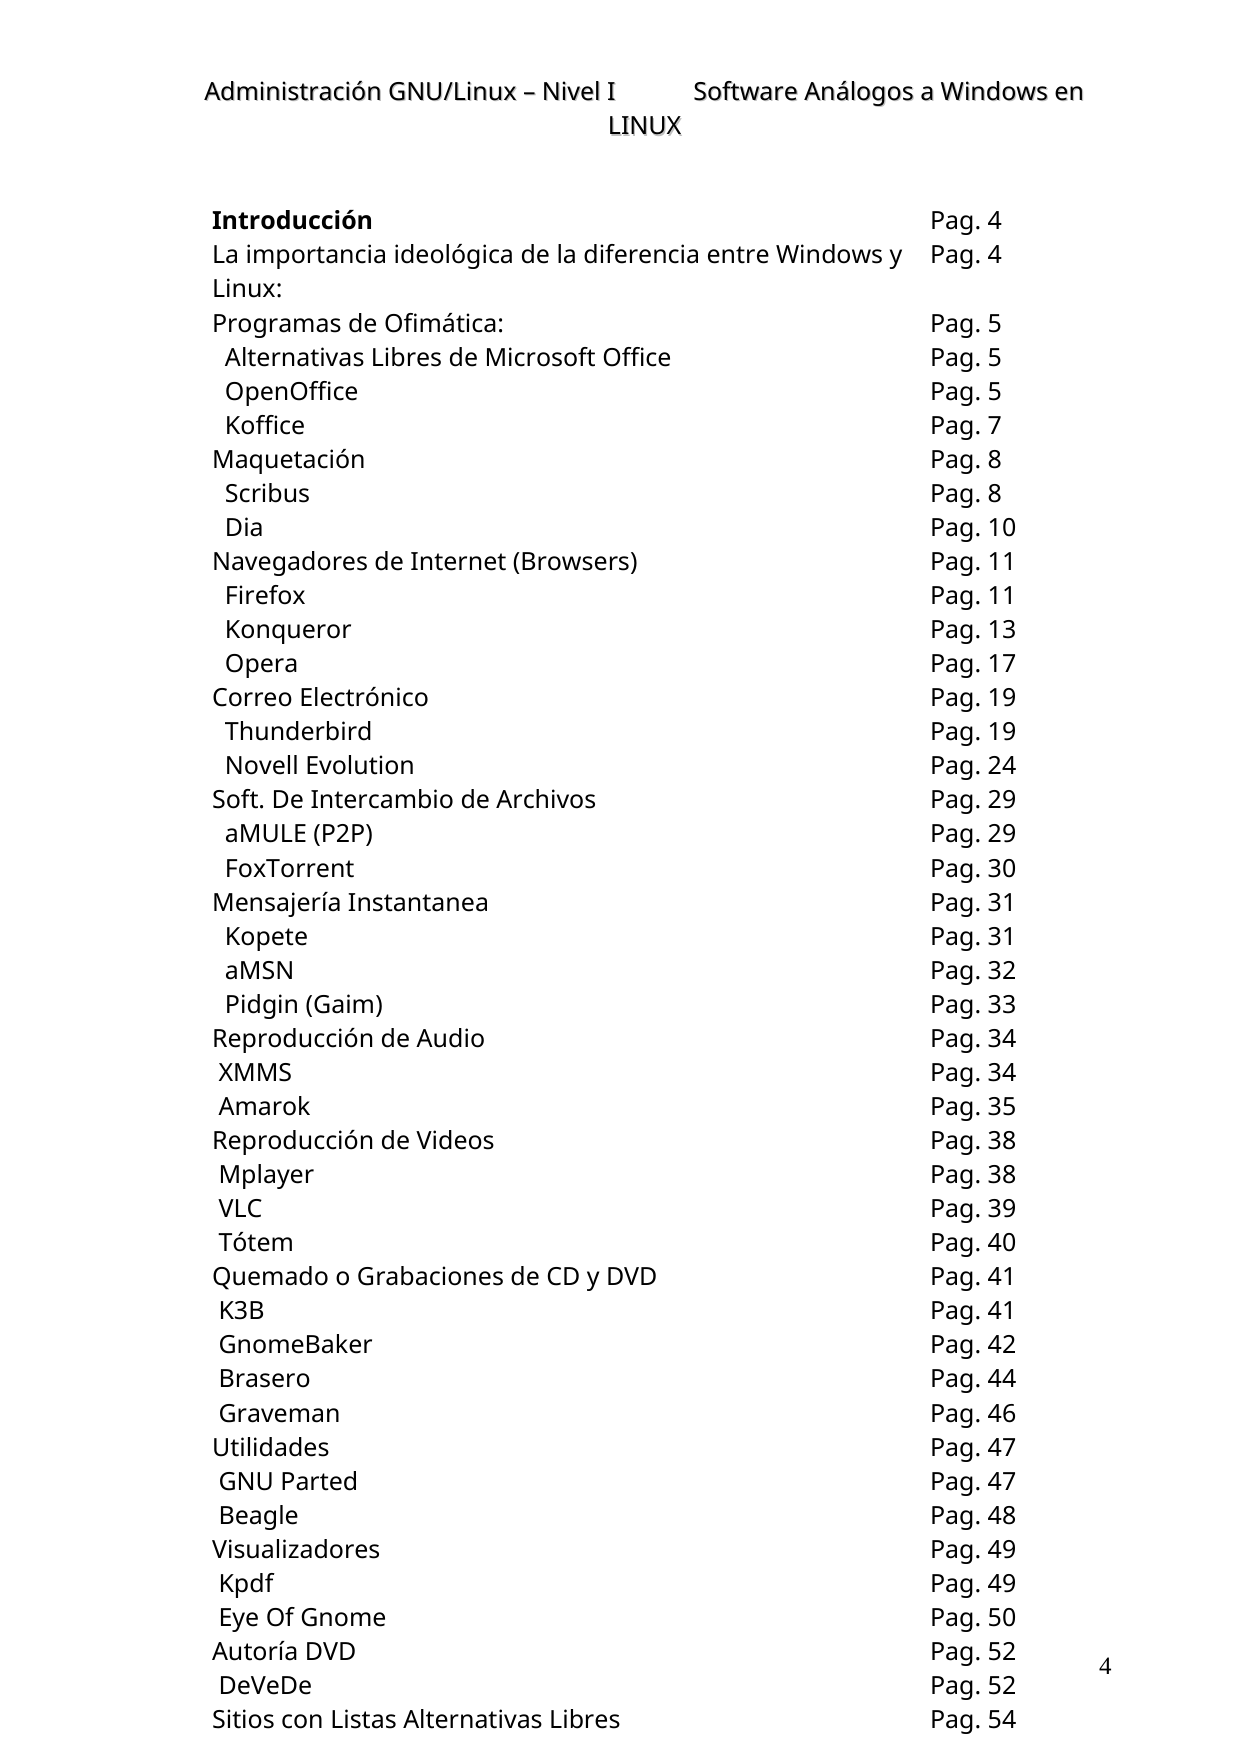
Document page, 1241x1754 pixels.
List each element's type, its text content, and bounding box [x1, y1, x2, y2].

table_cell Mensajería Instantanea Kopete aMSN Pidgin (Gaim) [209, 884, 927, 1021]
table_cell Pag. 34 Pag. 34 Pag. 35 [927, 1021, 1055, 1123]
table_cell Sitios con Listas Alternativas Libres [209, 1702, 927, 1736]
table_cell Pag. 38 Pag. 38 Pag. 39 Pag. 40 [927, 1123, 1055, 1259]
table_cell Pag. 11 Pag. 11 Pag. 13 Pag. 17 [927, 544, 1055, 680]
table_cell Reproducción de Videos Mplayer VLC Tótem [209, 1123, 927, 1259]
table_cell Correo Electrónico Thunderbird Novell Evolution [209, 680, 927, 782]
table_cell Navegadores de Internet (Browsers) Firefox Konqueror Opera [209, 544, 927, 680]
table_header Introducción [209, 203, 927, 237]
table_cell Pag. 47 Pag. 47 Pag. 48 [927, 1429, 1055, 1531]
table_cell Pag. 8 Pag. 8 Pag. 10 [927, 441, 1055, 544]
table_header Pag. 4 [927, 203, 1055, 237]
table_cell Reproducción de Audio XMMS Amarok [209, 1021, 927, 1123]
table_cell Pag. 4 [927, 237, 1055, 305]
table_cell Pag. 19 Pag. 19 Pag. 24 [927, 680, 1055, 782]
table_cell Soft. De Intercambio de Archivos aMULE (P2P) FoxTorrent [209, 782, 927, 884]
table_cell La importancia ideológica de la diferencia entre Windows y Linux: [209, 237, 927, 305]
table_cell Programas de Ofimática: Alternativas Libres de Microsoft Office OpenOffice Koffice [209, 305, 927, 441]
table_cell Autoría DVD DeVeDe [209, 1634, 927, 1702]
table_cell Pag. 31 Pag. 31 Pag. 32 Pag. 33 [927, 884, 1055, 1021]
table_cell Utilidades GNU Parted Beagle [209, 1429, 927, 1531]
table_cell Pag. 5 Pag. 5 Pag. 5 Pag. 7 [927, 305, 1055, 441]
table_cell Pag. 49 Pag. 49 Pag. 50 [927, 1531, 1055, 1634]
table_cell Visualizadores Kpdf Eye Of Gnome [209, 1531, 927, 1634]
table_cell Pag. 54 [927, 1702, 1055, 1736]
table_cell Pag. 52 Pag. 52 [927, 1634, 1055, 1702]
table_cell Maquetación Scribus Dia [209, 441, 927, 544]
table_cell Pag. 29 Pag. 29 Pag. 30 [927, 782, 1055, 884]
table_cell Pag. 41 Pag. 41 Pag. 42 Pag. 44 Pag. 46 [927, 1259, 1055, 1429]
table_cell Quemado o Grabaciones de CD y DVD K3B GnomeBaker Brasero Graveman [209, 1259, 927, 1429]
